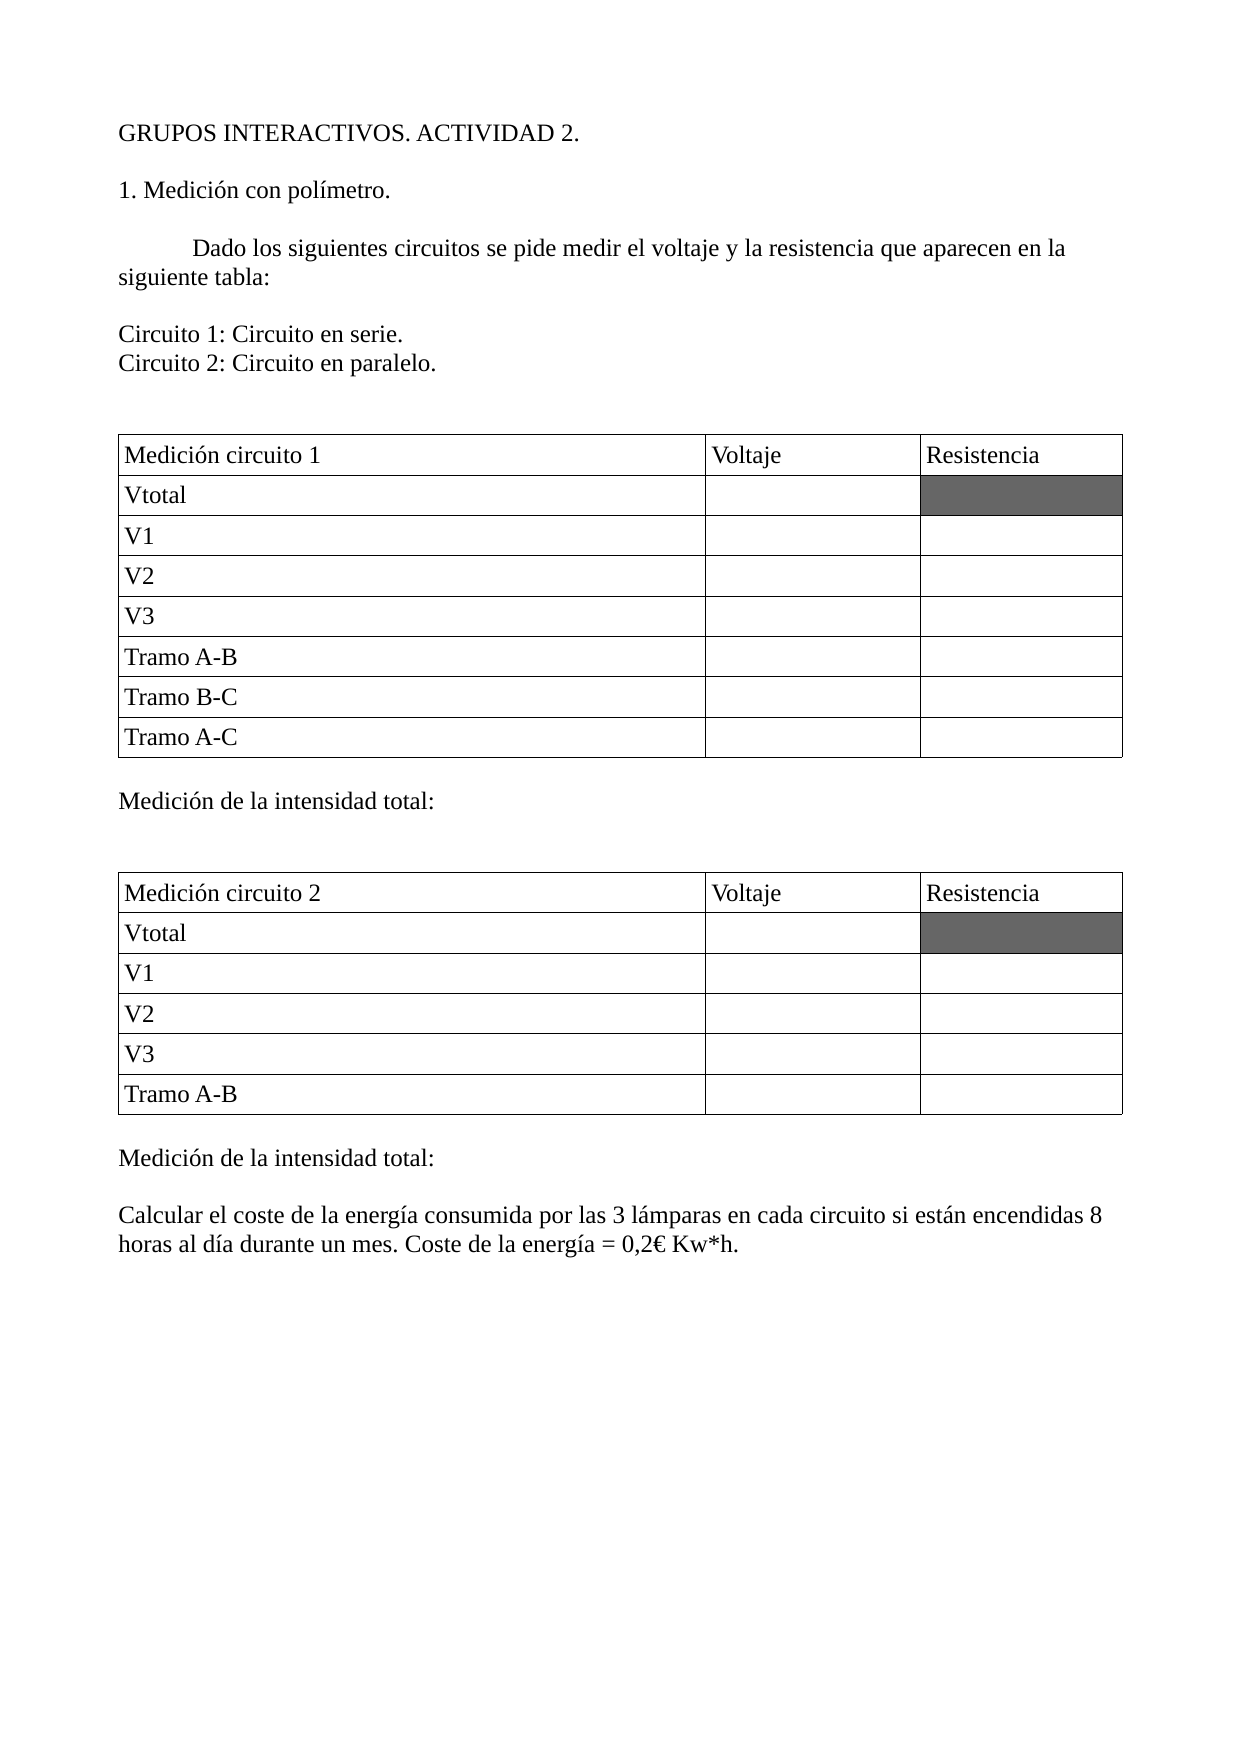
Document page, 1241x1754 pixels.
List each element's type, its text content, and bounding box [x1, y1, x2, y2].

table_header Voltaje [706, 873, 920, 912]
table_cell Tramo B-C [119, 677, 705, 717]
table_cell [921, 954, 1122, 993]
table_cell Vtotal [119, 476, 705, 515]
table_cell [921, 677, 1122, 717]
table_cell V1 [119, 954, 705, 993]
table_cell [921, 1075, 1122, 1114]
text GRUPOS INTERACTIVOS. ACTIVIDAD 2. [118, 118, 1122, 147]
table_cell [921, 476, 1122, 515]
table_cell V3 [119, 1034, 705, 1073]
text Calcular el coste de la energía consumida por las 3 lámparas en cada circuito si están encendidas 8 horas al día durante un mes. Coste de la energía = 0,2€ Kw*h. [118, 1200, 1122, 1258]
table_cell [921, 994, 1122, 1033]
table_cell [706, 913, 920, 953]
table_cell [921, 913, 1122, 953]
table_cell V1 [119, 516, 705, 555]
table_cell [706, 994, 920, 1033]
table_cell [706, 637, 920, 676]
table_header Resistencia [921, 435, 1122, 475]
table_cell Tramo A-B [119, 637, 705, 676]
table_cell [921, 637, 1122, 676]
text Circuito 1: Circuito en serie. [118, 319, 1122, 348]
table_cell [706, 718, 920, 757]
table_cell [706, 1075, 920, 1114]
text Medición de la intensidad total: [118, 1143, 1122, 1171]
table_cell V3 [119, 597, 705, 636]
text Dado los siguientes circuitos se pide medir el voltaje y la resistencia que aparecen en la siguiente tabla: [118, 233, 1122, 291]
table_cell [706, 597, 920, 636]
table_header Medición circuito 1 [119, 435, 705, 475]
table_header Voltaje [706, 435, 920, 475]
table_cell [921, 718, 1122, 757]
table_cell [706, 954, 920, 993]
table_cell [921, 516, 1122, 555]
table_cell Tramo A-B [119, 1075, 705, 1114]
text Medición de la intensidad total: [118, 786, 1122, 814]
table_cell [921, 1034, 1122, 1073]
table_cell [706, 677, 920, 717]
table_cell [706, 1034, 920, 1073]
text 1. Medición con polímetro. [118, 176, 1122, 204]
text Circuito 2: Circuito en paralelo. [118, 348, 1122, 377]
table_cell V2 [119, 994, 705, 1033]
table_header Medición circuito 2 [119, 873, 705, 912]
table_cell V2 [119, 556, 705, 596]
table_cell [706, 556, 920, 596]
table_cell [706, 476, 920, 515]
table_cell [921, 556, 1122, 596]
table_cell Tramo A-C [119, 718, 705, 757]
table_cell [921, 597, 1122, 636]
table_cell [706, 516, 920, 555]
table_cell Vtotal [119, 913, 705, 953]
table_header Resistencia [921, 873, 1122, 912]
